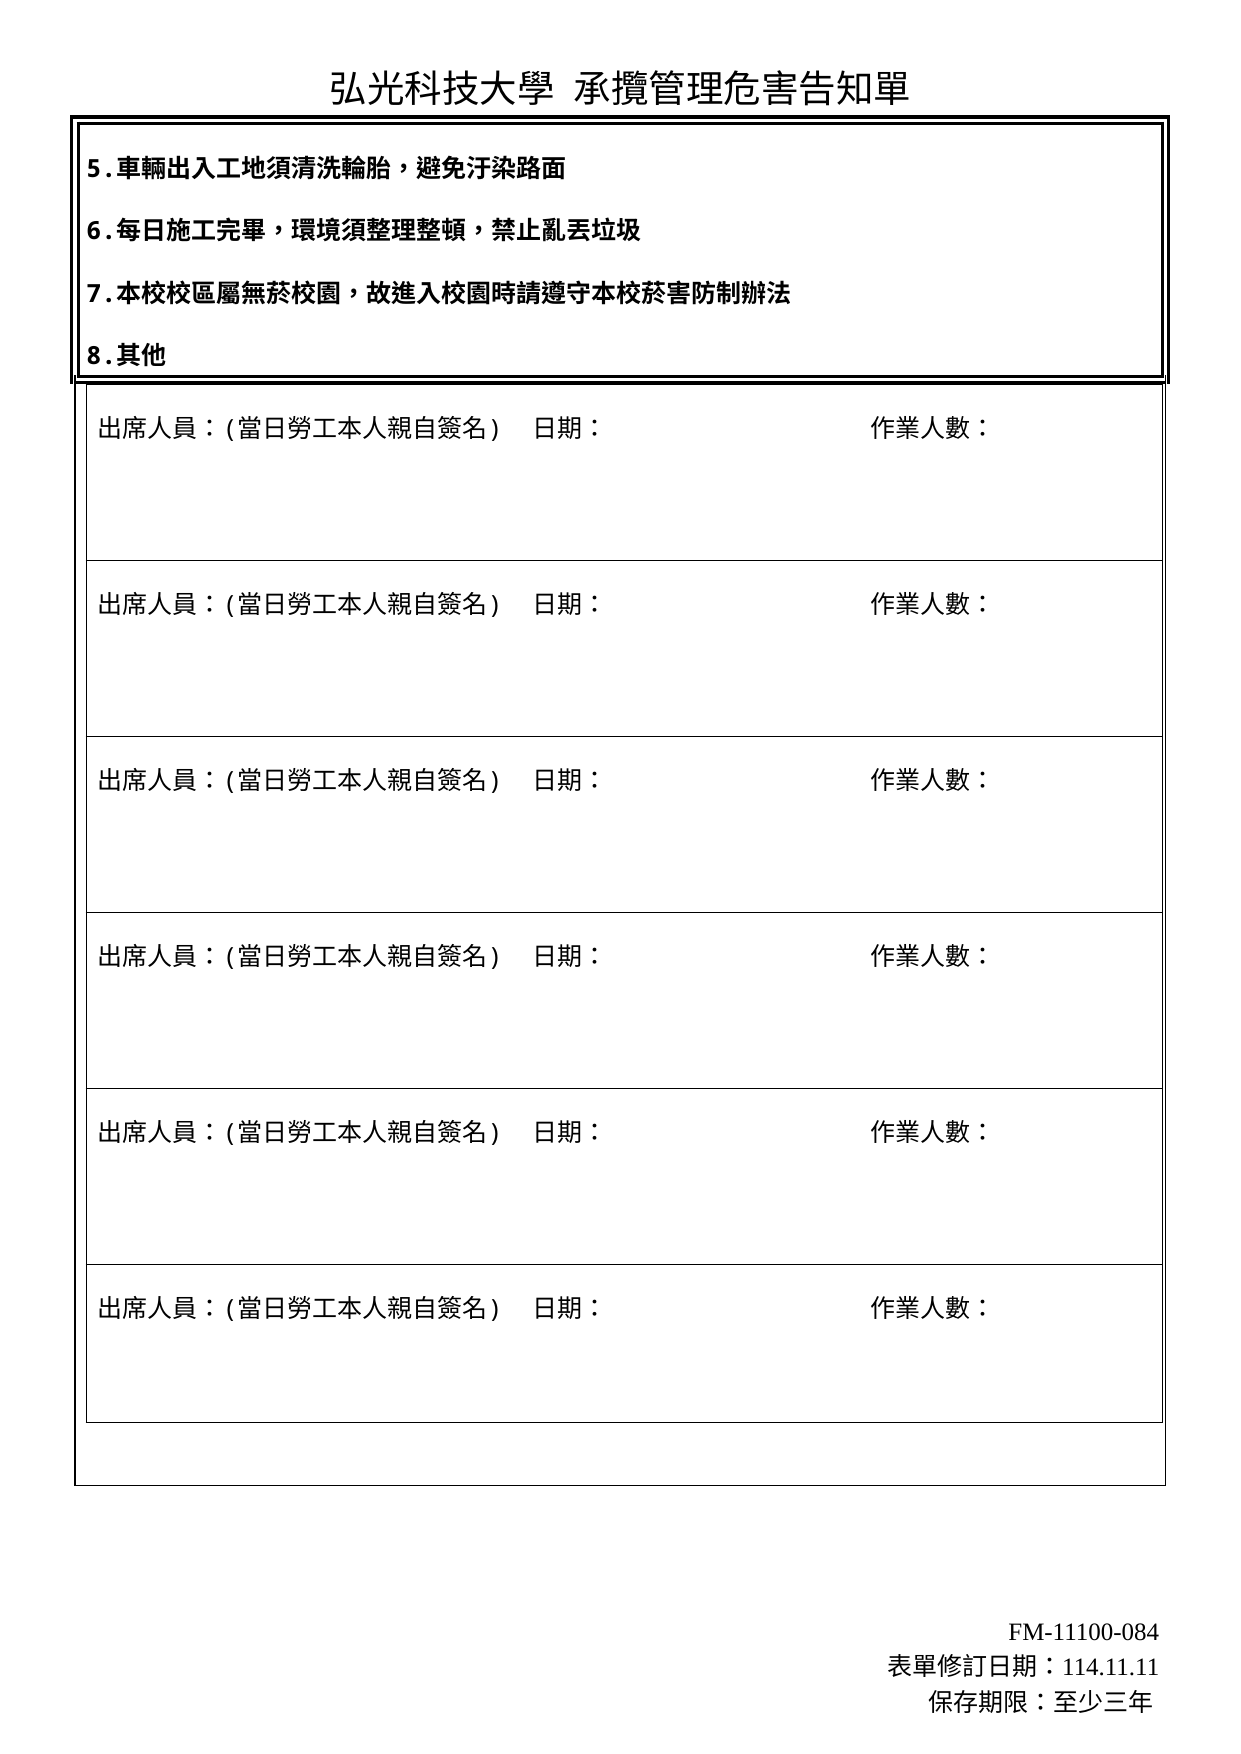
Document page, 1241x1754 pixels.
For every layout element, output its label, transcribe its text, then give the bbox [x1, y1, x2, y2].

table_cell [76, 375, 1165, 381]
table_cell 出席人員：(當日勞工本人親自簽名) 日期： 作業人數： [87, 737, 1162, 912]
table_cell 出席人員：(當日勞工本人親自簽名) 日期： 作業人數： [87, 1089, 1162, 1264]
table_header 出席人員：(當日勞工本人親自簽名) 日期： 作業人數： [87, 385, 1162, 560]
table_cell [76, 384, 1165, 1485]
table_cell 出席人員：(當日勞工本人親自簽名) 日期： 作業人數： [87, 913, 1162, 1088]
table_header 5.車輛出入工地須清洗輪胎，避免汙染路面 6.每日施工完畢，環境須整理整頓，禁止亂丟垃圾 7.本校校區屬無菸校園，故進入校園時請遵守本校菸害防制辦法 8.其他 [75, 119, 1165, 375]
table_cell 出席人員：(當日勞工本人親自簽名) 日期： 作業人數： [87, 561, 1162, 736]
table_cell 出席人員：(當日勞工本人親自簽名) 日期： 作業人數： [87, 1265, 1162, 1422]
